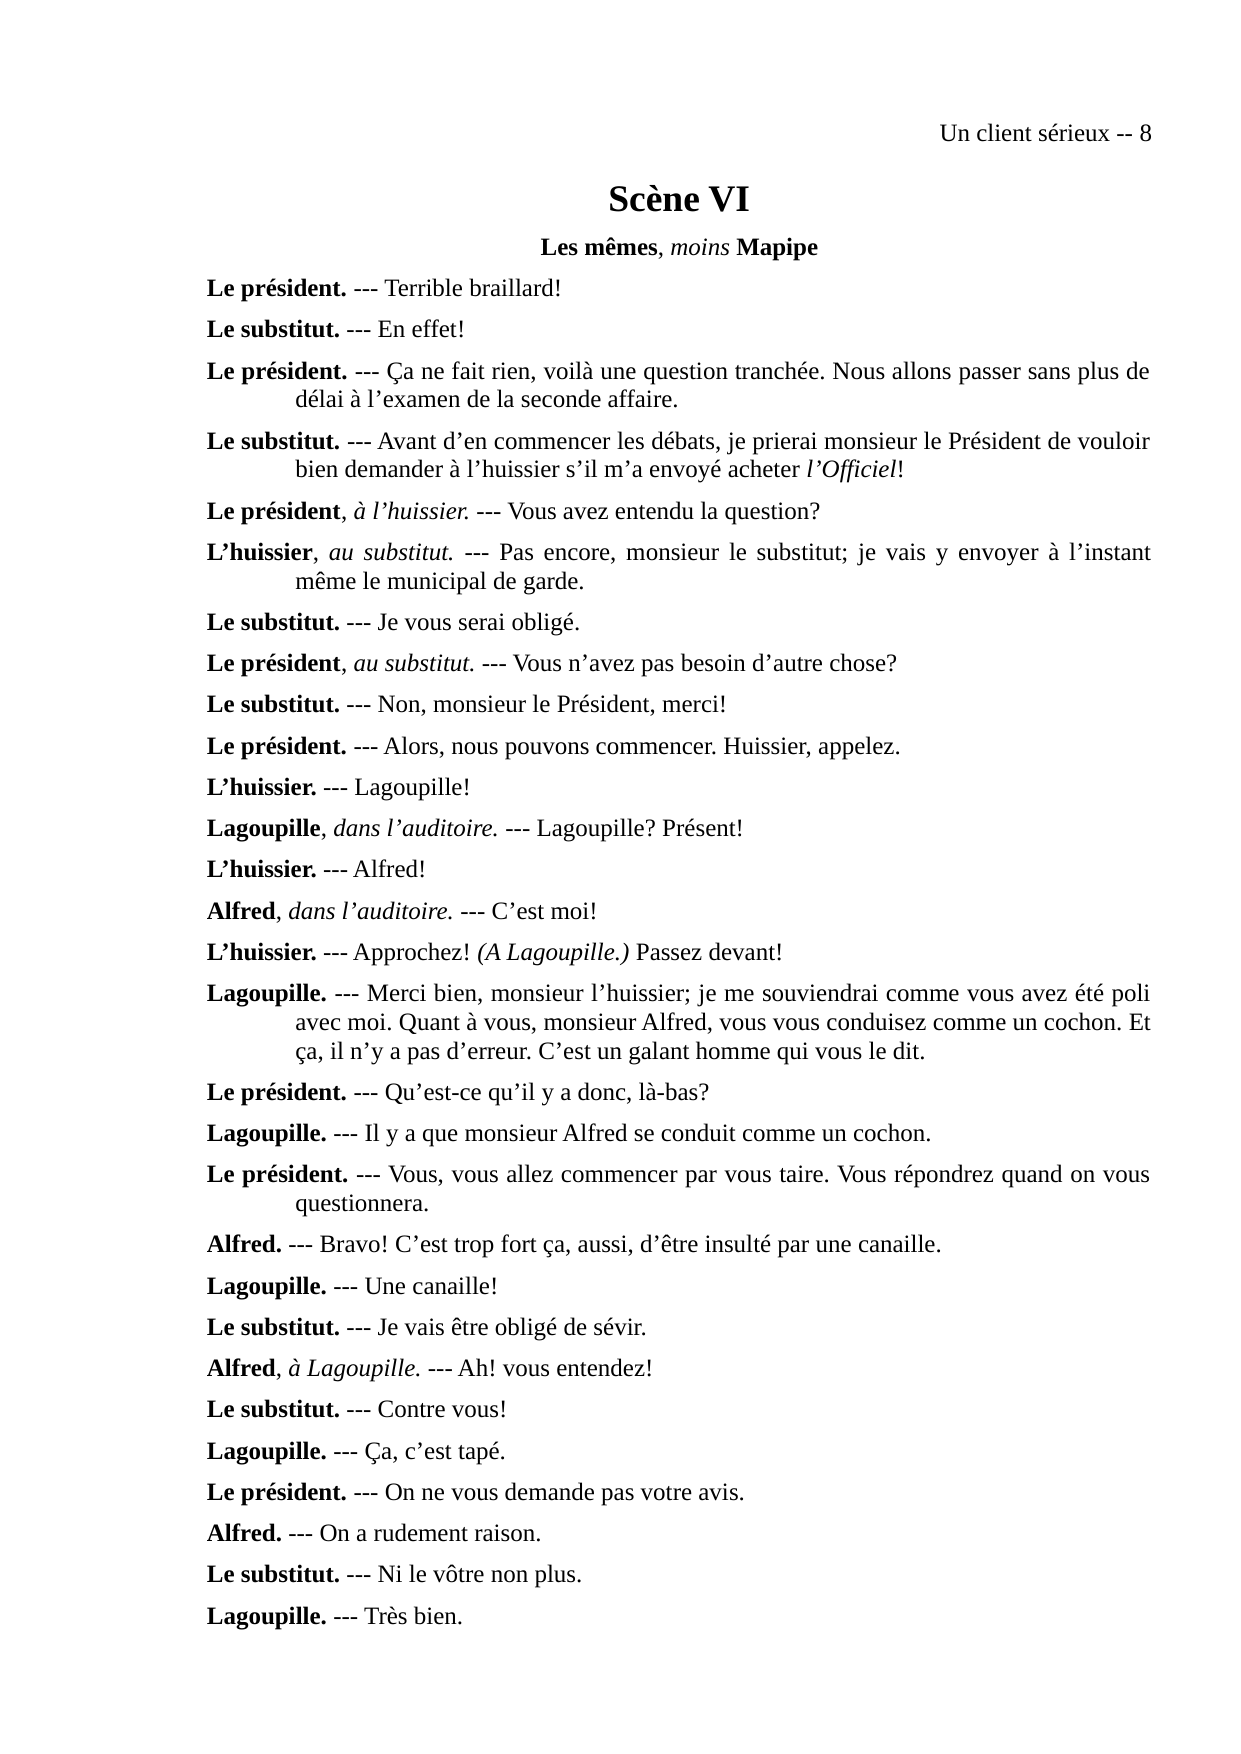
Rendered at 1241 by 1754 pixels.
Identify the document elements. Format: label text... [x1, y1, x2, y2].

text Lagoupille. --- Une canaille! [207, 1271, 1152, 1299]
text Lagoupille, dans l’auditoire. --- Lagoupille? Présent! [207, 813, 1152, 842]
text L’huissier. --- Approchez! (A Lagoupille.) Passez devant! [207, 937, 1152, 966]
text Le président. --- Ça ne fait rien, voilà une question tranchée. Nous allons passer sans plus de délai à l’examen de la seconde affaire. [207, 356, 1152, 413]
text Lagoupille. --- Il y a que monsieur Alfred se conduit comme un cochon. [207, 1118, 1152, 1147]
text L’huissier. --- Lagoupille! [207, 772, 1152, 801]
text Le substitut. --- Avant d’en commencer les débats, je prierai monsieur le Président de vouloir bien demander à l’huissier s’il m’a envoyé acheter l’Officiel! [207, 426, 1152, 483]
text L’huissier, au substitut. --- Pas encore, monsieur le substitut; je vais y envoyer à l’instant même le municipal de garde. [207, 537, 1152, 594]
text Alfred. --- Bravo! C’est trop fort ça, aussi, d’être insulté par une canaille. [207, 1229, 1152, 1258]
text Le président, à l’huissier. --- Vous avez entendu la question? [207, 496, 1152, 524]
text Alfred, à Lagoupille. --- Ah! vous entendez! [207, 1353, 1152, 1382]
text Le substitut. --- En effet! [207, 314, 1152, 343]
text Le président. --- Qu’est-ce qu’il y a donc, là-bas? [207, 1077, 1152, 1106]
text Alfred. --- On a rudement raison. [207, 1518, 1152, 1547]
text Le substitut. --- Je vous serai obligé. [207, 607, 1152, 636]
text Le président. --- On ne vous demande pas votre avis. [207, 1477, 1152, 1506]
text Le substitut. --- Ni le vôtre non plus. [207, 1559, 1152, 1588]
text L’huissier. --- Alfred! [207, 854, 1152, 883]
text Le substitut. --- Je vais être obligé de sévir. [207, 1312, 1152, 1341]
text Les mêmes, moins Mapipe [207, 232, 1152, 261]
text Lagoupille. --- Ça, c’est tapé. [207, 1436, 1152, 1464]
text Alfred, dans l’auditoire. --- C’est moi! [207, 896, 1152, 924]
text Le président. --- Alors, nous pouvons commencer. Huissier, appelez. [207, 731, 1152, 759]
subtitle Scène VI [207, 176, 1152, 219]
text Le substitut. --- Contre vous! [207, 1394, 1152, 1423]
text Lagoupille. --- Merci bien, monsieur l’huissier; je me souviendrai comme vous avez été poli avec moi. Quant à vous, monsieur Alfred, vous vous conduisez comme un cochon. Et ça, il n’y a pas d’erreur. C’est un galant homme qui vous le dit. [207, 978, 1152, 1064]
text Le président, au substitut. --- Vous n’avez pas besoin d’autre chose? [207, 648, 1152, 677]
text Lagoupille. --- Très bien. [207, 1601, 1152, 1629]
text Le président. --- Vous, vous allez commencer par vous taire. Vous répondrez quand on vous questionnera. [207, 1159, 1152, 1217]
text Le président. --- Terrible braillard! [207, 273, 1152, 302]
text Le substitut. --- Non, monsieur le Président, merci! [207, 689, 1152, 718]
